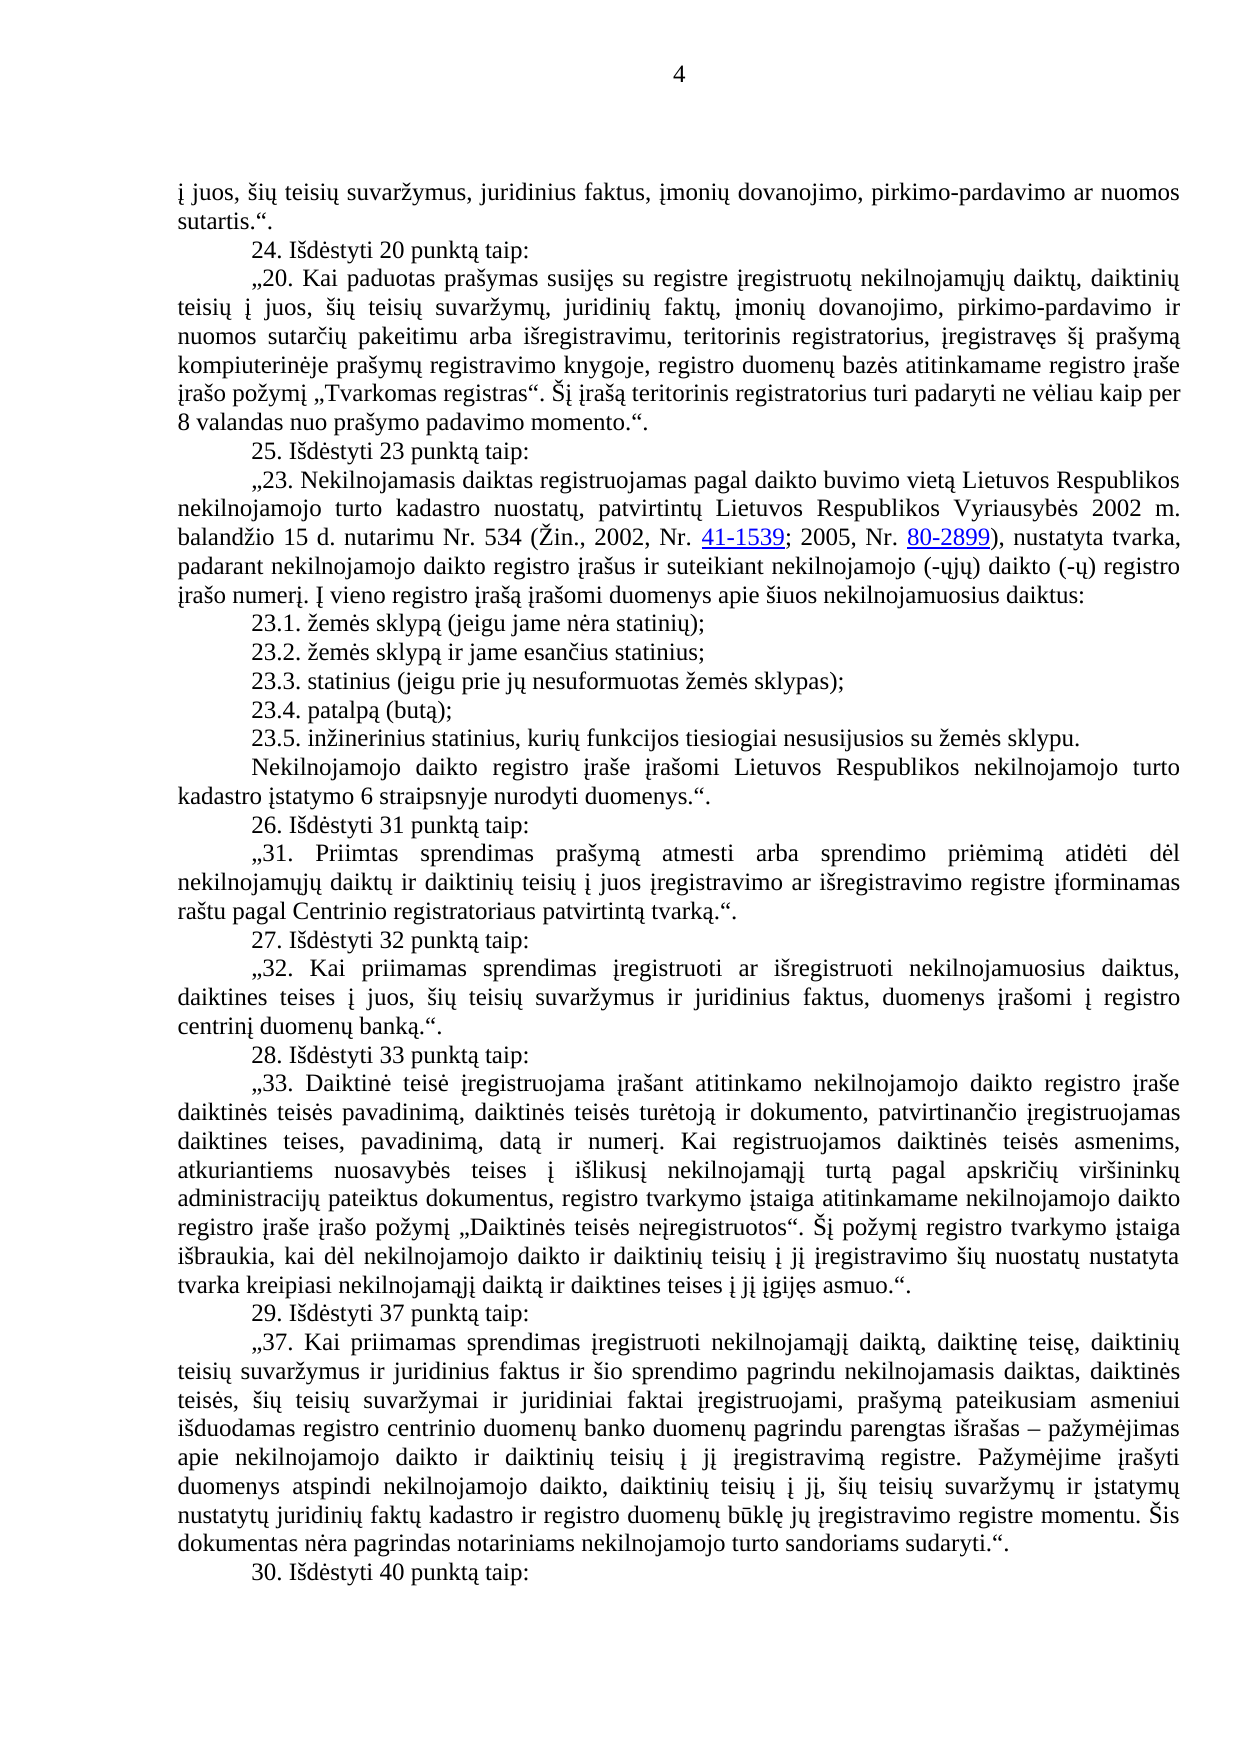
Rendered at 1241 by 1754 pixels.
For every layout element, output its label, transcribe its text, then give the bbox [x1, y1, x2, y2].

text 23.1. žemės sklypą (jeigu jame nėra statinių); [177, 608, 1181, 637]
text „33. Daiktinė teisė įregistruojama įrašant atitinkamo nekilnojamojo daikto registro įraše daiktinės teisės pavadinimą, daiktinės teisės turėtoją ir dokumento, patvirtinančio įregistruojamas daiktines teises, pavadinimą, datą ir numerį. Kai registruojamos daiktinės teisės asmenims, atkuriantiems nuosavybės teises į išlikusį nekilnojamąjį turtą pagal apskričių viršininkų administracijų pateiktus dokumentus, registro tvarkymo įstaiga atitinkamame nekilnojamojo daikto registro įraše įrašo požymį „Daiktinės teisės neįregistruotos“. Šį požymį registro tvarkymo įstaiga išbraukia, kai dėl nekilnojamojo daikto ir daiktinių teisių į jį įregistravimo šių nuostatų nustatyta tvarka kreipiasi nekilnojamąjį daiktą ir daiktines teises į jį įgijęs asmuo.“. [177, 1068, 1181, 1298]
text 23.2. žemės sklypą ir jame esančius statinius; [177, 637, 1181, 666]
text 25. Išdėstyti 23 punktą taip: [177, 436, 1181, 465]
text 23.5. inžinerinius statinius, kurių funkcijos tiesiogiai nesusijusios su žemės sklypu. [177, 723, 1181, 752]
text „37. Kai priimamas sprendimas įregistruoti nekilnojamąjį daiktą, daiktinę teisę, daiktinių teisių suvaržymus ir juridinius faktus ir šio sprendimo pagrindu nekilnojamasis daiktas, daiktinės teisės, šių teisių suvaržymai ir juridiniai faktai įregistruojami, prašymą pateikusiam asmeniui išduodamas registro centrinio duomenų banko duomenų pagrindu parengtas išrašas – pažymėjimas apie nekilnojamojo daikto ir daiktinių teisių į jį įregistravimą registre. Pažymėjime įrašyti duomenys atspindi nekilnojamojo daikto, daiktinių teisių į jį, šių teisių suvaržymų ir įstatymų nustatytų juridinių faktų kadastro ir registro duomenų būklę jų įregistravimo registre momentu. Šis dokumentas nėra pagrindas notariniams nekilnojamojo turto sandoriams sudaryti.“. [177, 1327, 1181, 1557]
text 27. Išdėstyti 32 punktą taip: [177, 925, 1181, 953]
text 26. Išdėstyti 31 punktą taip: [177, 810, 1181, 838]
text 28. Išdėstyti 33 punktą taip: [177, 1040, 1181, 1068]
text „23. Nekilnojamasis daiktas registruojamas pagal daikto buvimo vietą Lietuvos Respublikos nekilnojamojo turto kadastro nuostatų, patvirtintų Lietuvos Respublikos Vyriausybės 2002 m. balandžio 15 d. nutarimu Nr. 534 (Žin., 2002, Nr. 41-1539; 2005, Nr. 80-2899), nustatyta tvarka, padarant nekilnojamojo daikto registro įrašus ir suteikiant nekilnojamojo (-ųjų) daikto (-ų) registro įrašo numerį. Į vieno registro įrašą įrašomi duomenys apie šiuos nekilnojamuosius daiktus: [177, 465, 1181, 608]
text 30. Išdėstyti 40 punktą taip: [177, 1557, 1181, 1586]
text „31. Priimtas sprendimas prašymą atmesti arba sprendimo priėmimą atidėti dėl nekilnojamųjų daiktų ir daiktinių teisių į juos įregistravimo ar išregistravimo registre įforminamas raštu pagal Centrinio registratoriaus patvirtintą tvarką.“. [177, 838, 1181, 925]
text „20. Kai paduotas prašymas susijęs su registre įregistruotų nekilnojamųjų daiktų, daiktinių teisių į juos, šių teisių suvaržymų, juridinių faktų, įmonių dovanojimo, pirkimo-pardavimo ir nuomos sutarčių pakeitimu arba išregistravimu, teritorinis registratorius, įregistravęs šį prašymą kompiuterinėje prašymų registravimo knygoje, registro duomenų bazės atitinkamame registro įraše įrašo požymį „Tvarkomas registras“. Šį įrašą teritorinis registratorius turi padaryti ne vėliau kaip per 8 valandas nuo prašymo padavimo momento.“. [177, 263, 1181, 436]
text į juos, šių teisių suvaržymus, juridinius faktus, įmonių dovanojimo, pirkimo-pardavimo ar nuomos sutartis.“. [177, 177, 1181, 235]
text Nekilnojamojo daikto registro įraše įrašomi Lietuvos Respublikos nekilnojamojo turto kadastro įstatymo 6 straipsnyje nurodyti duomenys.“. [177, 752, 1181, 810]
text 24. Išdėstyti 20 punktą taip: [177, 235, 1181, 263]
text „32. Kai priimamas sprendimas įregistruoti ar išregistruoti nekilnojamuosius daiktus, daiktines teises į juos, šių teisių suvaržymus ir juridinius faktus, duomenys įrašomi į registro centrinį duomenų banką.“. [177, 953, 1181, 1040]
text 23.4. patalpą (butą); [177, 695, 1181, 723]
text 29. Išdėstyti 37 punktą taip: [177, 1298, 1181, 1327]
text 23.3. statinius (jeigu prie jų nesuformuotas žemės sklypas); [177, 666, 1181, 695]
